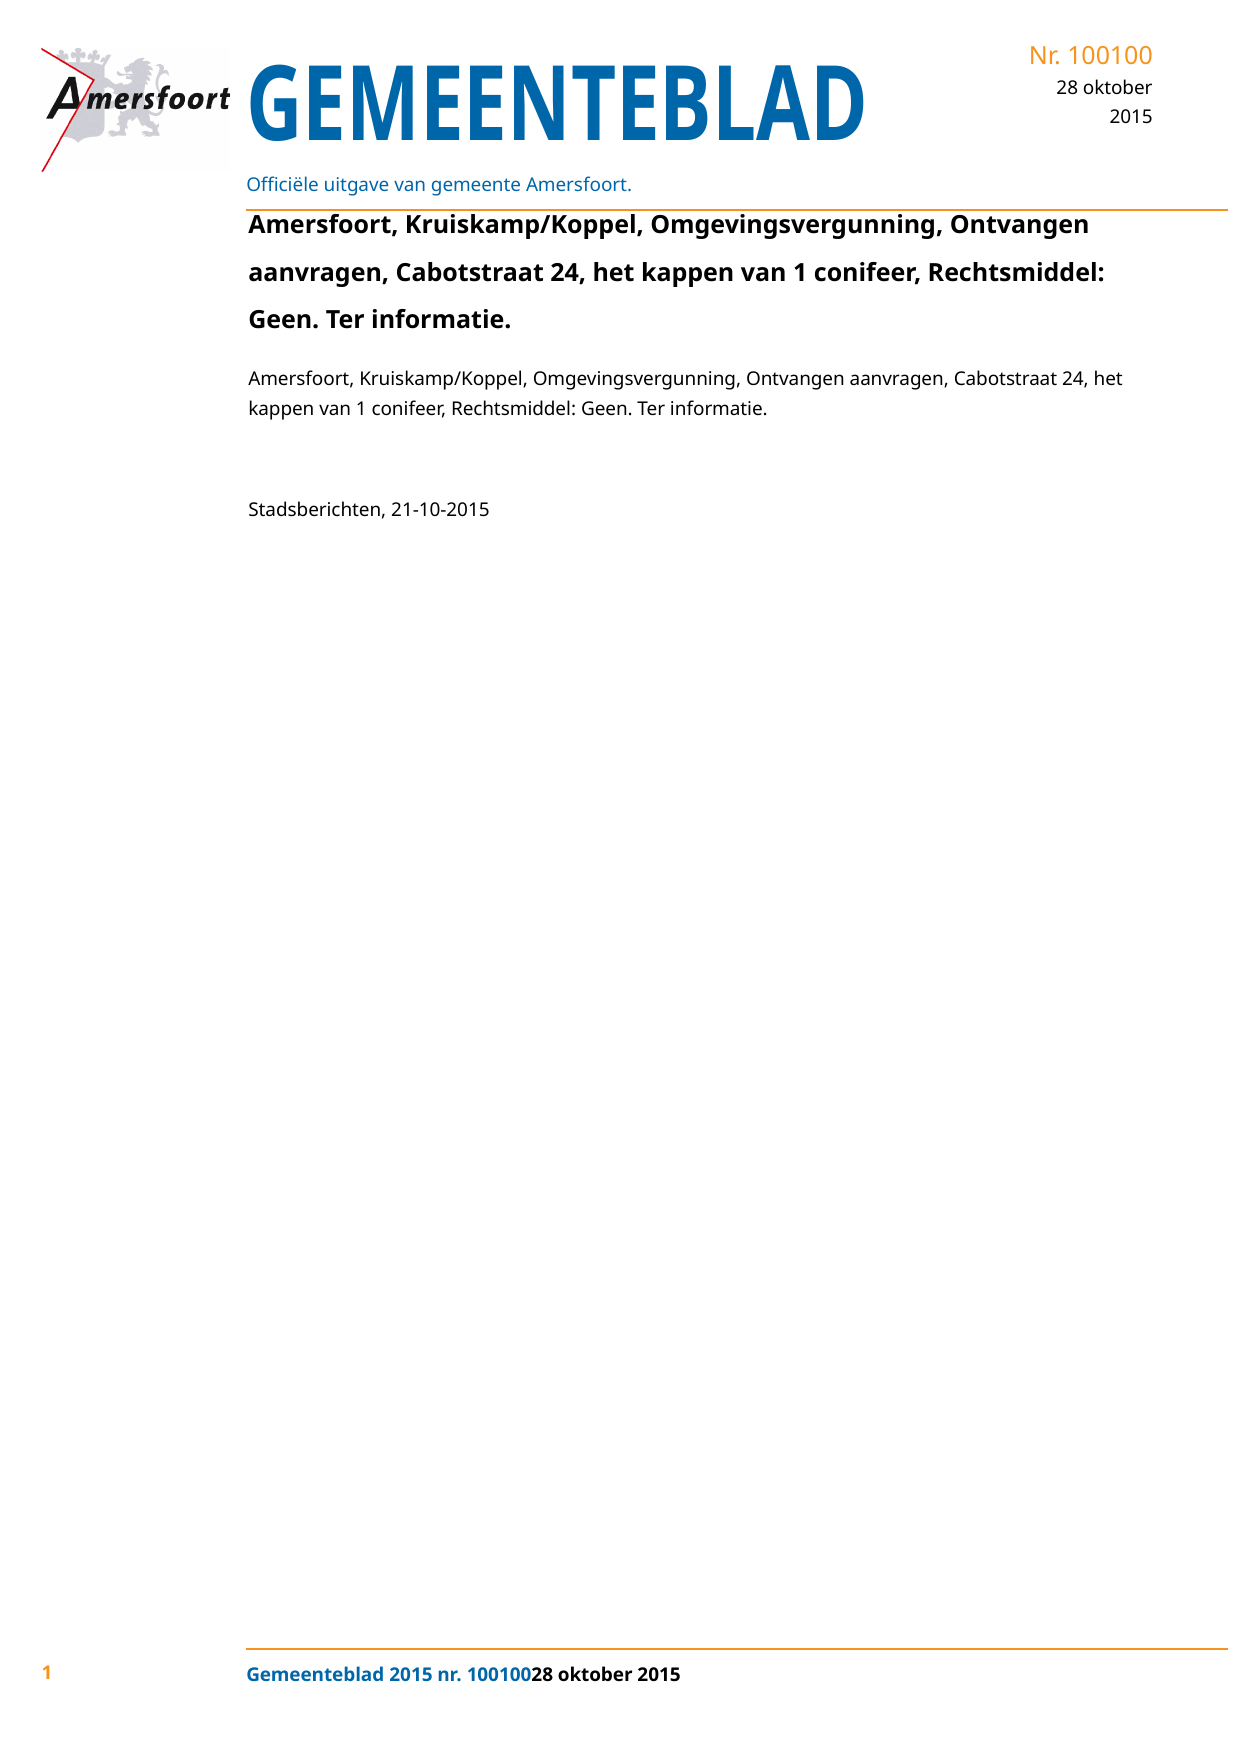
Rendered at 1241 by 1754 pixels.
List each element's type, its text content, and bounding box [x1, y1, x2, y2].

text Stadsberichten, 21-10-2015 [248, 496, 1152, 522]
picture [41, 47, 231, 172]
text Amersfoort, Kruiskamp/Koppel, Omgevingsvergunning, Ontvangen aanvragen, Cabotstraat 24, het kappen van 1 conifeer, Rechtsmiddel: Geen. Ter informatie. [248, 211, 1152, 336]
text Amersfoort, Kruiskamp/Koppel, Omgevingsvergunning, Ontvangen aanvragen, Cabotstraat 24, het kappen van 1 conifeer, Rechtsmiddel: Geen. Ter informatie. [248, 366, 1152, 421]
